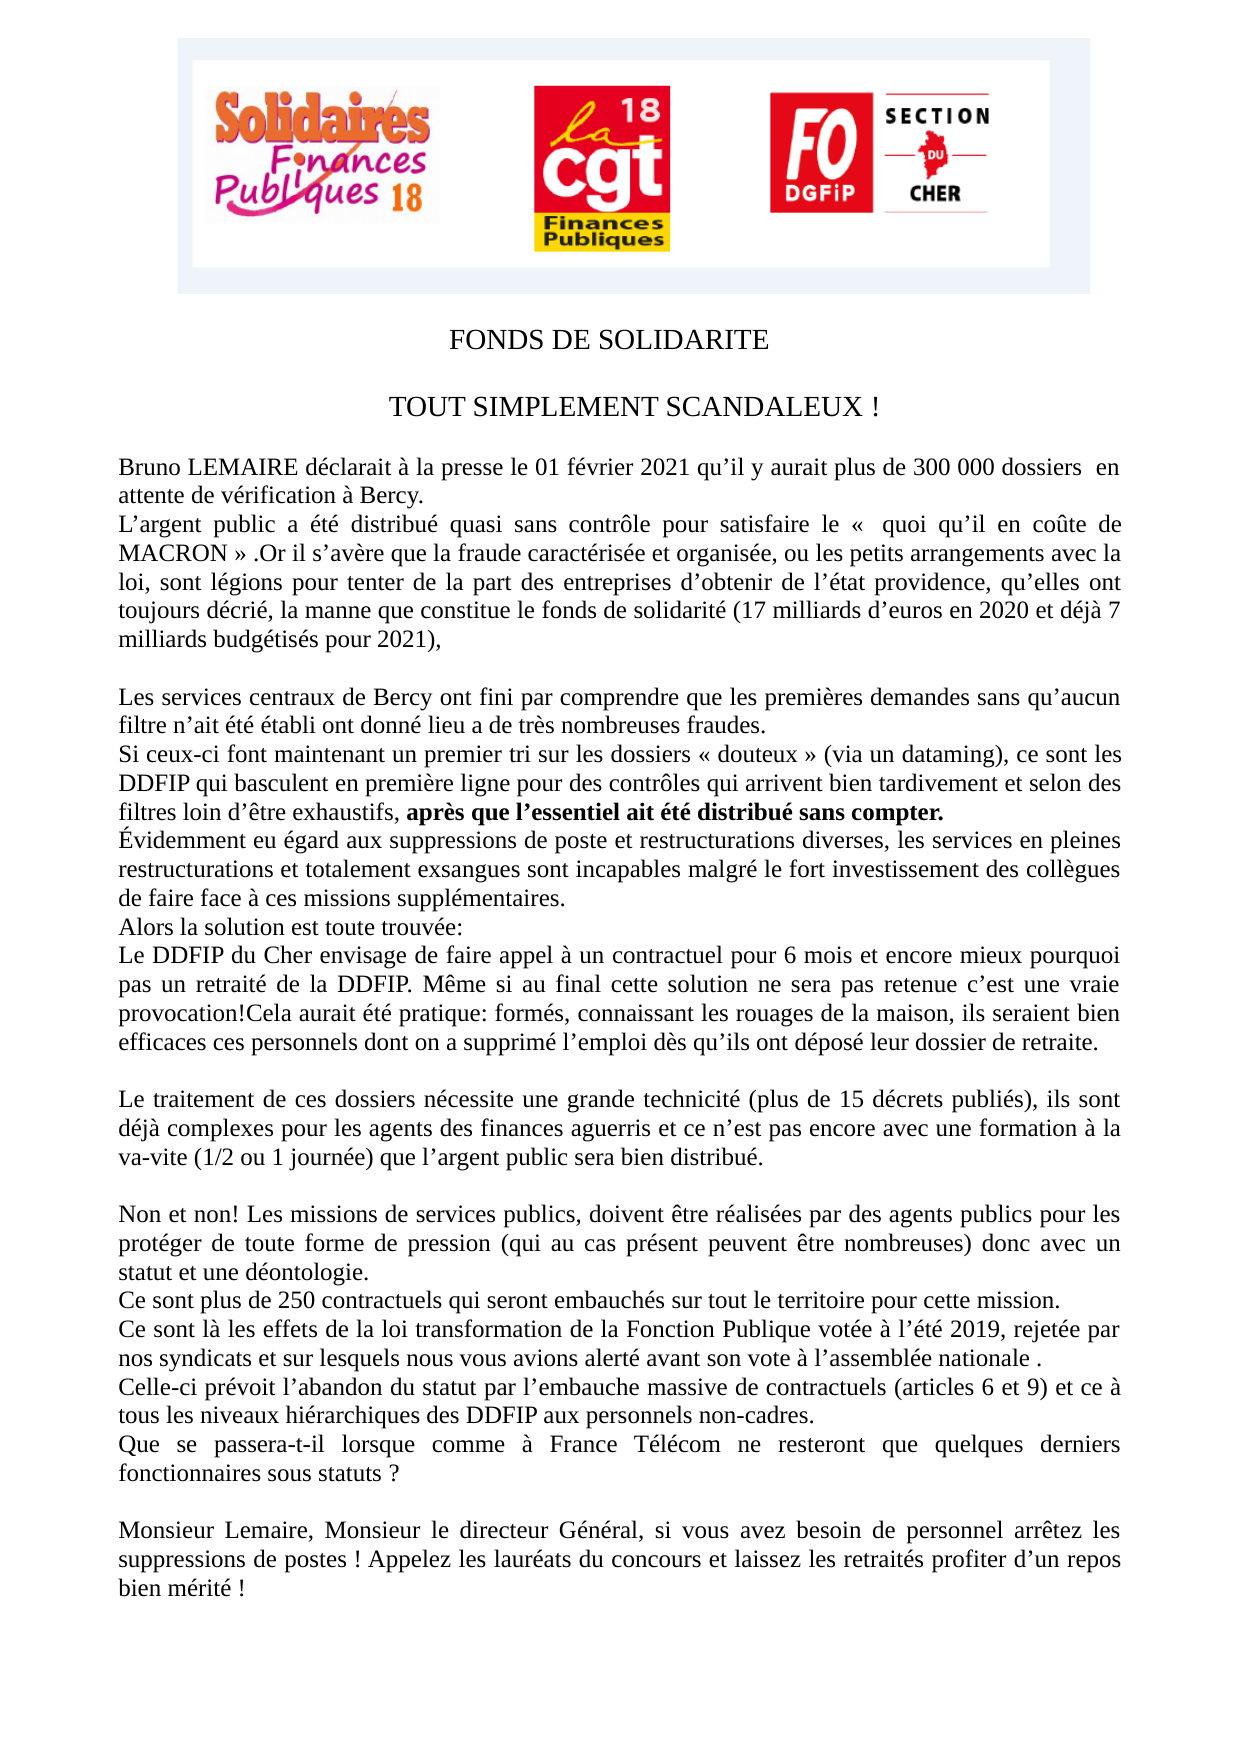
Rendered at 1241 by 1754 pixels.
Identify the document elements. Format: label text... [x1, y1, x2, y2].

text FONDS DE SOLIDARITE [118, 322, 1122, 356]
picture [177, 38, 1091, 294]
text Que se passera-t-il lorsque comme à France Télécom ne resteront que quelques derniers fonctionnaires sous statuts ? [118, 1429, 1122, 1487]
text Celle-ci prévoit l’abandon du statut par l’embauche massive de contractuels (articles 6 et 9) et ce à tous les niveaux hiérarchiques des DDFIP aux personnels non-cadres. [118, 1372, 1122, 1429]
text Alors la solution est toute trouvée: [118, 912, 1122, 941]
text Monsieur Lemaire, Monsieur le directeur Général, si vous avez besoin de personnel arrêtez les suppressions de postes ! Appelez les lauréats du concours et laissez les retraités profiter d’un repos bien mérité ! [118, 1516, 1122, 1602]
text L’argent public a été distribué quasi sans contrôle pour satisfaire le « quoi qu’il en coûte de MACRON » .Or il s’avère que la fraude caractérisée et organisée, ou les petits arrangements avec la loi, sont légions pour tenter de la part des entreprises d’obtenir de l’état providence, qu’elles ont toujours décrié, la manne que constitue le fonds de solidarité (17 milliards d’euros en 2020 et déjà 7 milliards budgétisés pour 2021), [118, 509, 1122, 653]
text Bruno LEMAIRE déclarait à la presse le 01 février 2021 qu’il y aurait plus de 300 000 dossiers en attente de vérification à Bercy. [118, 452, 1122, 509]
text TOUT SIMPLEMENT SCANDALEUX ! [118, 389, 1122, 423]
text Non et non! Les missions de services publics, doivent être réalisées par des agents publics pour les protéger de toute forme de pression (qui au cas présent peuvent être nombreuses) donc avec un statut et une déontologie. [118, 1199, 1122, 1286]
text Le DDFIP du Cher envisage de faire appel à un contractuel pour 6 mois et encore mieux pourquoi pas un retraité de la DDFIP. Même si au final cette solution ne sera pas retenue c’est une vraie provocation!Cela aurait été pratique: formés, connaissant les rouages de la maison, ils seraient bien efficaces ces personnels dont on a supprimé l’emploi dès qu’ils ont déposé leur dossier de retraite. [118, 941, 1122, 1056]
text Les services centraux de Bercy ont fini par comprendre que les premières demandes sans qu’aucun filtre n’ait été établi ont donné lieu a de très nombreuses fraudes. [118, 682, 1122, 739]
text Évidemment eu égard aux suppressions de poste et restructurations diverses, les services en pleines restructurations et totalement exsangues sont incapables malgré le fort investissement des collègues de faire face à ces missions supplémentaires. [118, 826, 1122, 912]
text Si ceux-ci font maintenant un premier tri sur les dossiers « douteux » (via un dataming), ce sont les DDFIP qui basculent en première ligne pour des contrôles qui arrivent bien tardivement et selon des filtres loin d’être exhaustifs, après que l’essentiel ait été distribué sans compter. [118, 739, 1122, 826]
text Le traitement de ces dossiers nécessite une grande technicité (plus de 15 décrets publiés), ils sont déjà complexes pour les agents des finances aguerris et ce n’est pas encore avec une formation à la va-vite (1/2 ou 1 journée) que l’argent public sera bien distribué. [118, 1084, 1122, 1171]
text Ce sont plus de 250 contractuels qui seront embauchés sur tout le territoire pour cette mission. [118, 1286, 1122, 1314]
text Ce sont là les effets de la loi transformation de la Fonction Publique votée à l’été 2019, rejetée par nos syndicats et sur lesquels nous vous avions alerté avant son vote à l’assemblée nationale . [118, 1314, 1122, 1372]
